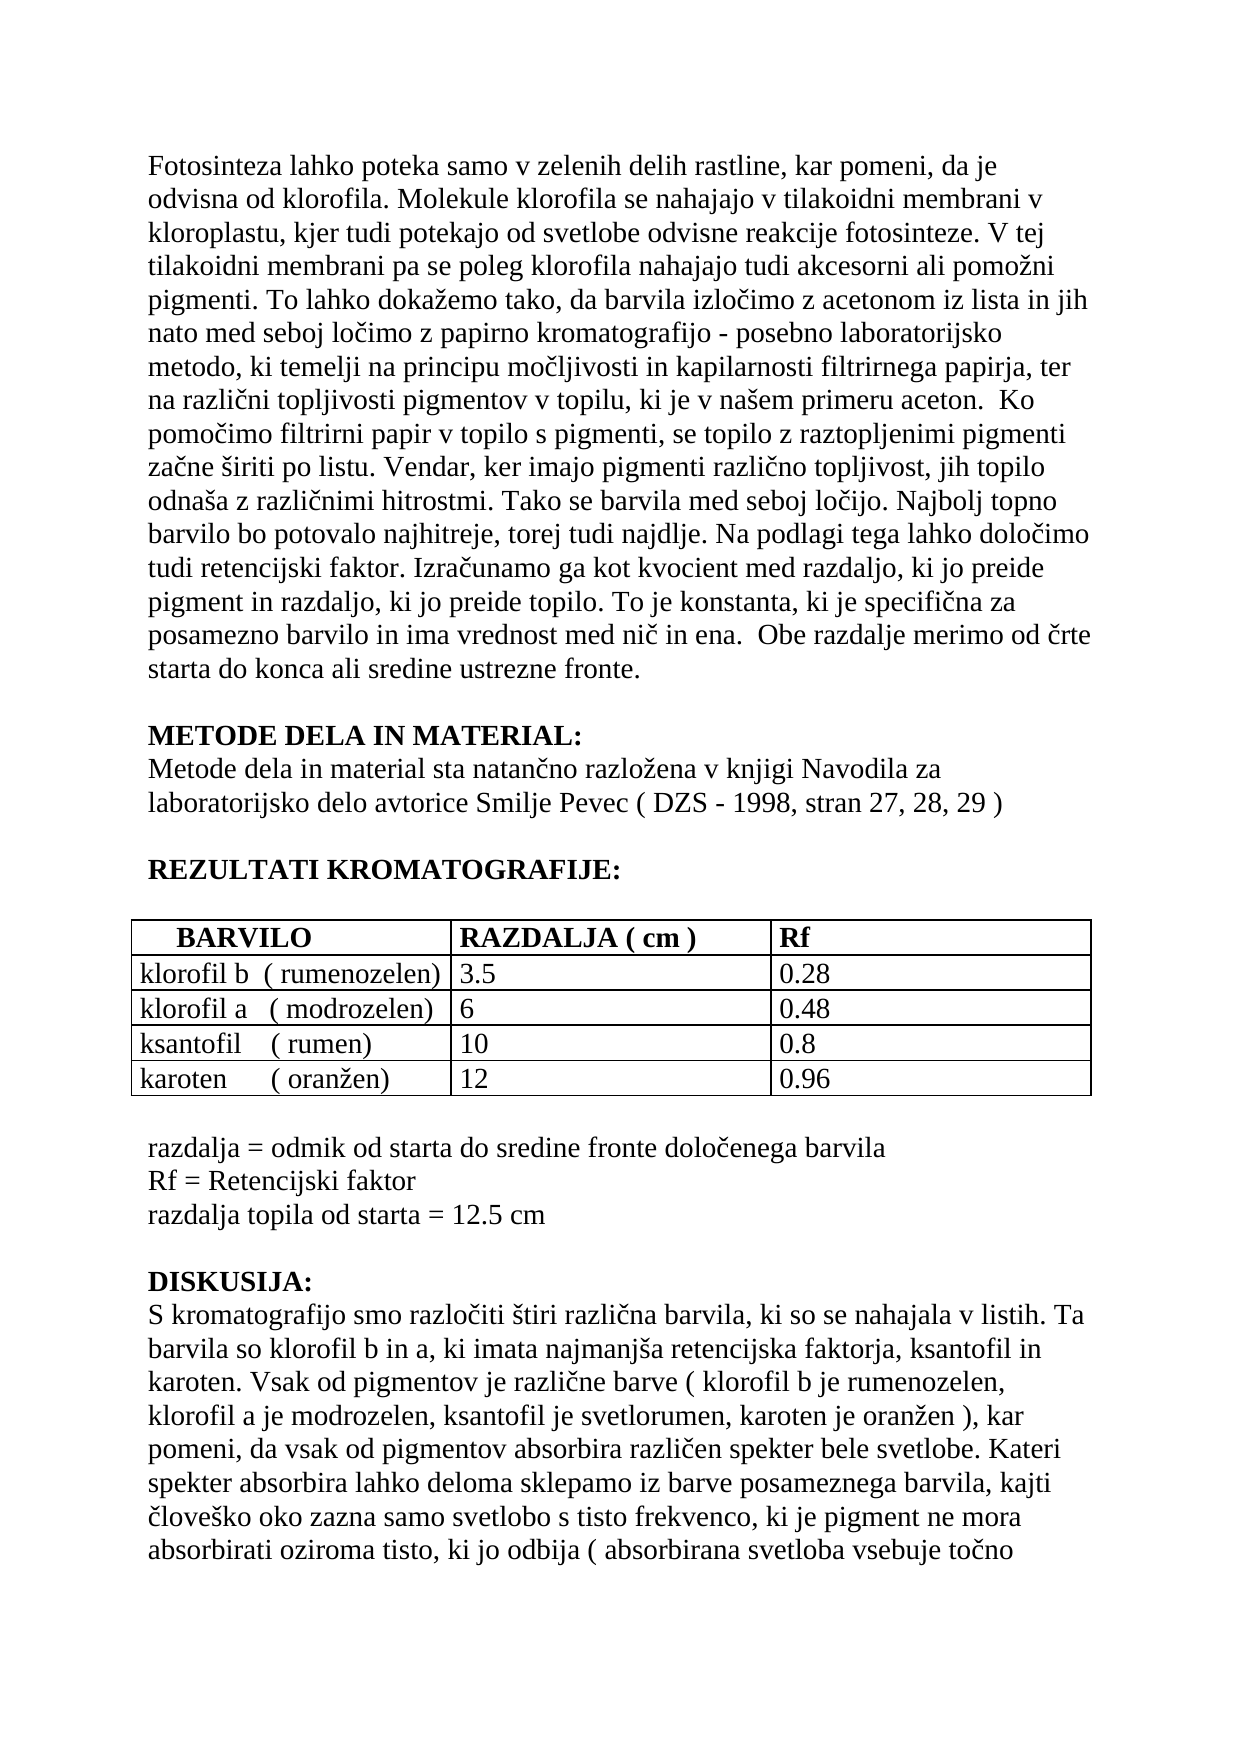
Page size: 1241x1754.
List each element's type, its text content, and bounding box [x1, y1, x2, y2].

text S kromatografijo smo razločiti štiri različna barvila, ki so se nahajala v listih. Ta barvila so klorofil b in a, ki imata najmanjša retencijska faktorja, ksantofil in karoten. Vsak od pigmentov je različne barve ( klorofil b je rumenozelen, klorofil a je modrozelen, ksantofil je svetlorumen, karoten je oranžen ), kar pomeni, da vsak od pigmentov absorbira različen spekter bele svetlobe. Kateri spekter absorbira lahko deloma sklepamo iz barve posameznega barvila, kajti človeško oko zazna samo svetlobo s tisto frekvenco, ki je pigment ne mora absorbirati oziroma tisto, ki jo odbija ( absorbirana svetloba vsebuje točno [148, 1297, 1093, 1566]
table_cell 3.5 [452, 956, 770, 989]
table_cell 0.96 [772, 1061, 1090, 1094]
text DISKUSIJA: [148, 1264, 1093, 1297]
text METODE DELA IN MATERIAL: [148, 718, 1093, 751]
text Rf = Retencijski faktor [148, 1163, 1093, 1197]
table_cell 10 [452, 1026, 770, 1059]
text Metode dela in material sta natančno razložena v knjigi Navodila za laboratorijsko delo avtorice Smilje Pevec ( DZS - 1998, stran 27, 28, 29 ) [148, 751, 1093, 818]
table_cell karoten ( oranžen) [132, 1061, 450, 1094]
table_cell 12 [452, 1061, 770, 1094]
text razdalja = odmik od starta do sredine fronte določenega barvila [148, 1130, 1093, 1163]
table_cell 0.28 [772, 956, 1090, 989]
table_header Rf [772, 921, 1090, 954]
table_cell klorofil a ( modrozelen) [132, 991, 450, 1024]
table_header RAZDALJA ( cm ) [452, 921, 770, 954]
table_cell 0.8 [772, 1026, 1090, 1059]
text Fotosinteza lahko poteka samo v zelenih delih rastline, kar pomeni, da je odvisna od klorofila. Molekule klorofila se nahajajo v tilakoidni membrani v kloroplastu, kjer tudi potekajo od svetlobe odvisne reakcije fotosinteze. V tej tilakoidni membrani pa se poleg klorofila nahajajo tudi akcesorni ali pomožni pigmenti. To lahko dokažemo tako, da barvila izločimo z acetonom iz lista in jih nato med seboj ločimo z papirno kromatografijo - posebno laboratorijsko metodo, ki temelji na principu močljivosti in kapilarnosti filtrirnega papirja, ter na različni topljivosti pigmentov v topilu, ki je v našem primeru aceton. Ko pomočimo filtrirni papir v topilo s pigmenti, se topilo z raztopljenimi pigmenti začne širiti po listu. Vendar, ker imajo pigmenti različno topljivost, jih topilo odnaša z različnimi hitrostmi. Tako se barvila med seboj ločijo. Najbolj topno barvilo bo potovalo najhitreje, torej tudi najdlje. Na podlagi tega lahko določimo tudi retencijski faktor. Izračunamo ga kot kvocient med razdaljo, ki jo preide pigment in razdaljo, ki jo preide topilo. To je konstanta, ki je specifična za posamezno barvilo in ima vrednost med nič in ena. Obe razdalje merimo od črte starta do konca ali sredine ustrezne fronte. [148, 148, 1093, 684]
table_cell 6 [452, 991, 770, 1024]
text REZULTATI KROMATOGRAFIJE: [148, 852, 1093, 886]
text razdalja topila od starta = 12.5 cm [148, 1197, 1093, 1230]
table_cell ksantofil ( rumen) [132, 1026, 450, 1059]
table_cell 0.48 [772, 991, 1090, 1024]
table_header BARVILO [132, 921, 450, 954]
table_cell klorofil b ( rumenozelen) [132, 956, 450, 989]
